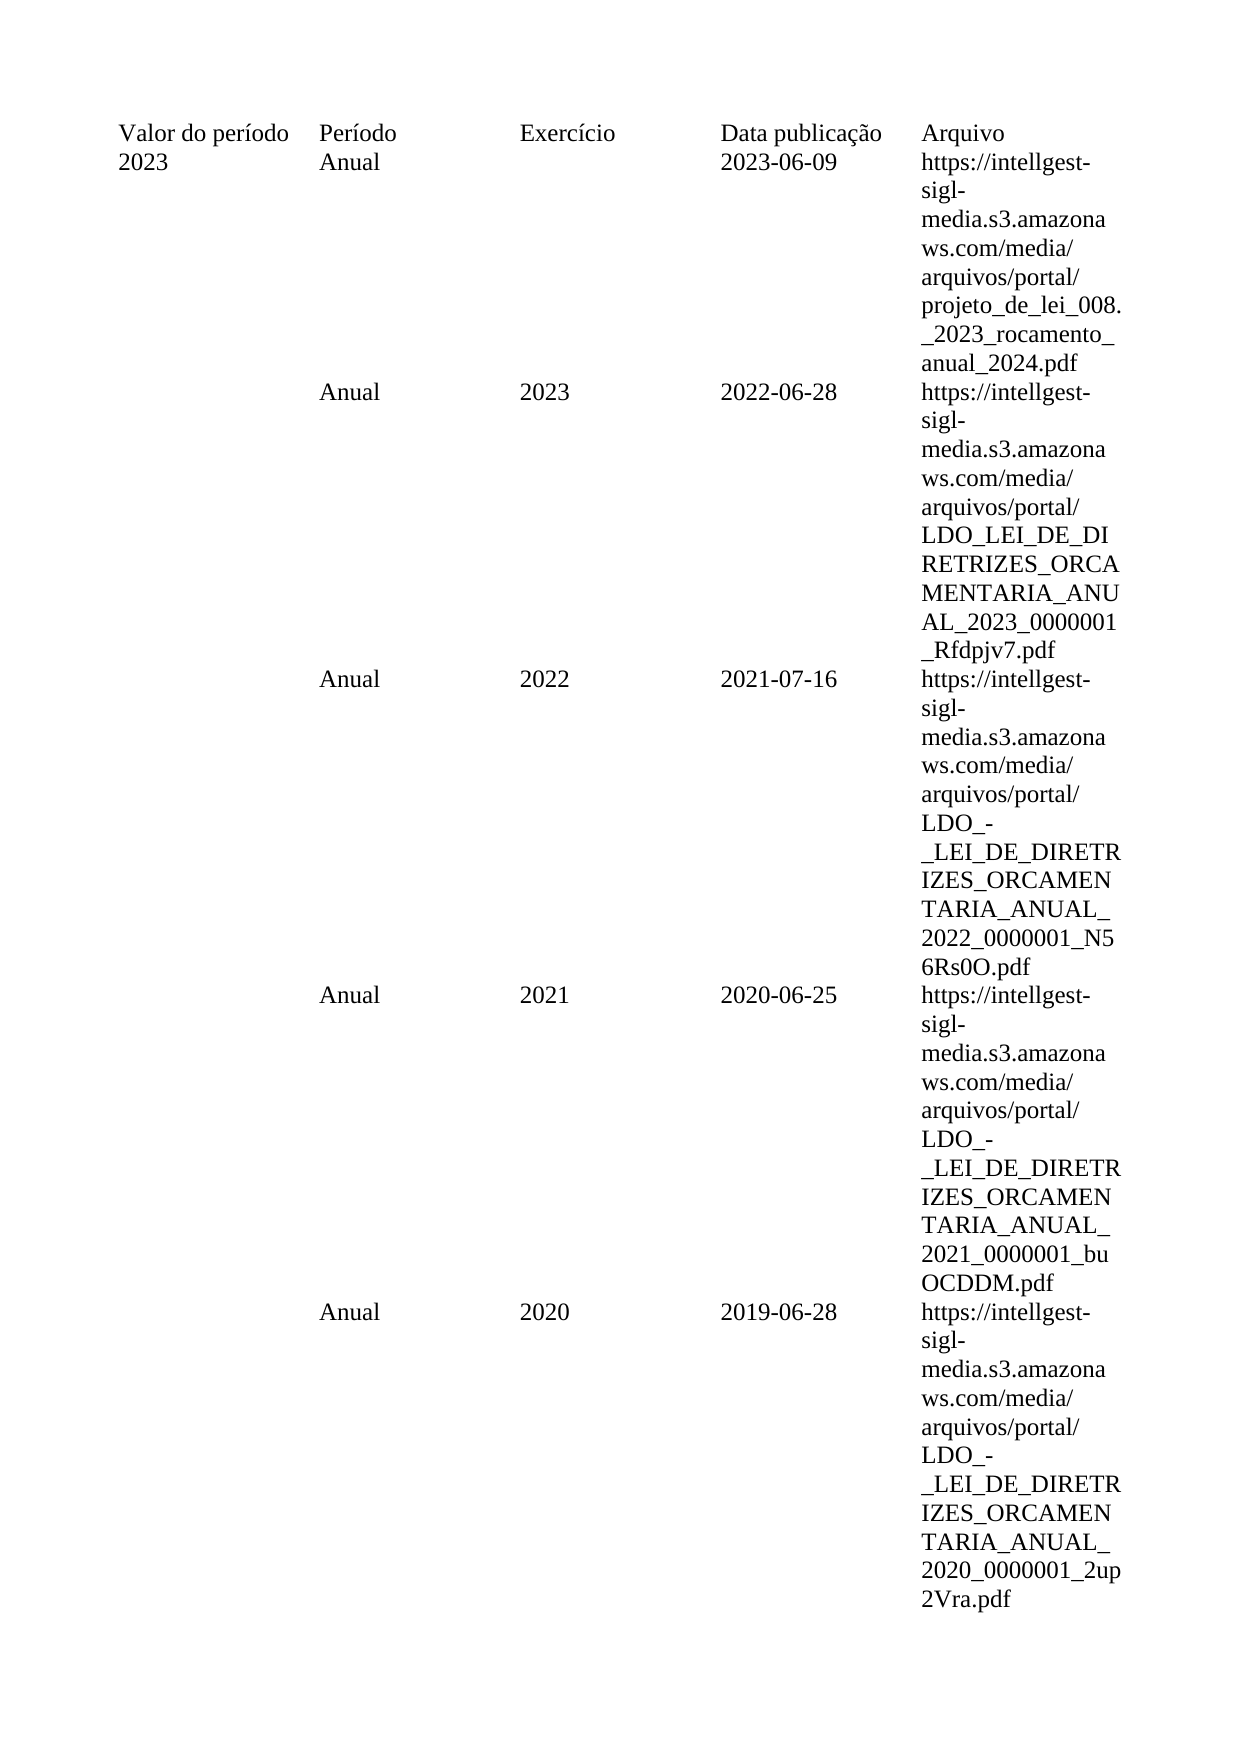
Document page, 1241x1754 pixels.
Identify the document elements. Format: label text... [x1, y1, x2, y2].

table_header Exercício [520, 118, 720, 147]
table_cell 2019-06-28 [720, 1297, 921, 1613]
table_cell https://intellgest-sigl-media.s3.amazonaws.com/media/arquivos/portal/LDO_-_LEI_DE_DIRETRIZES_ORCAMENTARIA_ANUAL_2021_0000001_buOCDDM.pdf [921, 981, 1122, 1297]
table_cell [118, 1297, 319, 1613]
table_cell 2023 [118, 147, 319, 377]
table_header Data publicação [720, 118, 921, 147]
table_cell Anual [319, 664, 519, 981]
table_cell Anual [319, 1297, 519, 1613]
table_cell 2022 [520, 664, 720, 981]
table_cell 2020-06-25 [720, 981, 921, 1297]
table_cell [118, 377, 319, 664]
table_header Arquivo [921, 118, 1122, 147]
table_cell [118, 981, 319, 1297]
table_cell Anual [319, 147, 519, 377]
table_header Valor do período [118, 118, 319, 147]
table_cell [520, 147, 720, 377]
table_header Período [319, 118, 519, 147]
table_cell 2023 [520, 377, 720, 664]
table_cell 2023-06-09 [720, 147, 921, 377]
table_cell Anual [319, 377, 519, 664]
table_cell Anual [319, 981, 519, 1297]
table_cell 2022-06-28 [720, 377, 921, 664]
table_cell 2021 [520, 981, 720, 1297]
table_cell 2021-07-16 [720, 664, 921, 981]
table_cell 2020 [520, 1297, 720, 1613]
table_cell [118, 664, 319, 981]
table_cell https://intellgest-sigl-media.s3.amazonaws.com/media/arquivos/portal/LDO_LEI_DE_DIRETRIZES_ORCAMENTARIA_ANUAL_2023_0000001_Rfdpjv7.pdf [921, 377, 1122, 664]
table_cell https://intellgest-sigl-media.s3.amazonaws.com/media/arquivos/portal/LDO_-_LEI_DE_DIRETRIZES_ORCAMENTARIA_ANUAL_2020_0000001_2up2Vra.pdf [921, 1297, 1122, 1613]
table_cell https://intellgest-sigl-media.s3.amazonaws.com/media/arquivos/portal/LDO_-_LEI_DE_DIRETRIZES_ORCAMENTARIA_ANUAL_2022_0000001_N56Rs0O.pdf [921, 664, 1122, 981]
table_cell https://intellgest-sigl-media.s3.amazonaws.com/media/arquivos/portal/projeto_de_lei_008._2023_rocamento_anual_2024.pdf [921, 147, 1122, 377]
